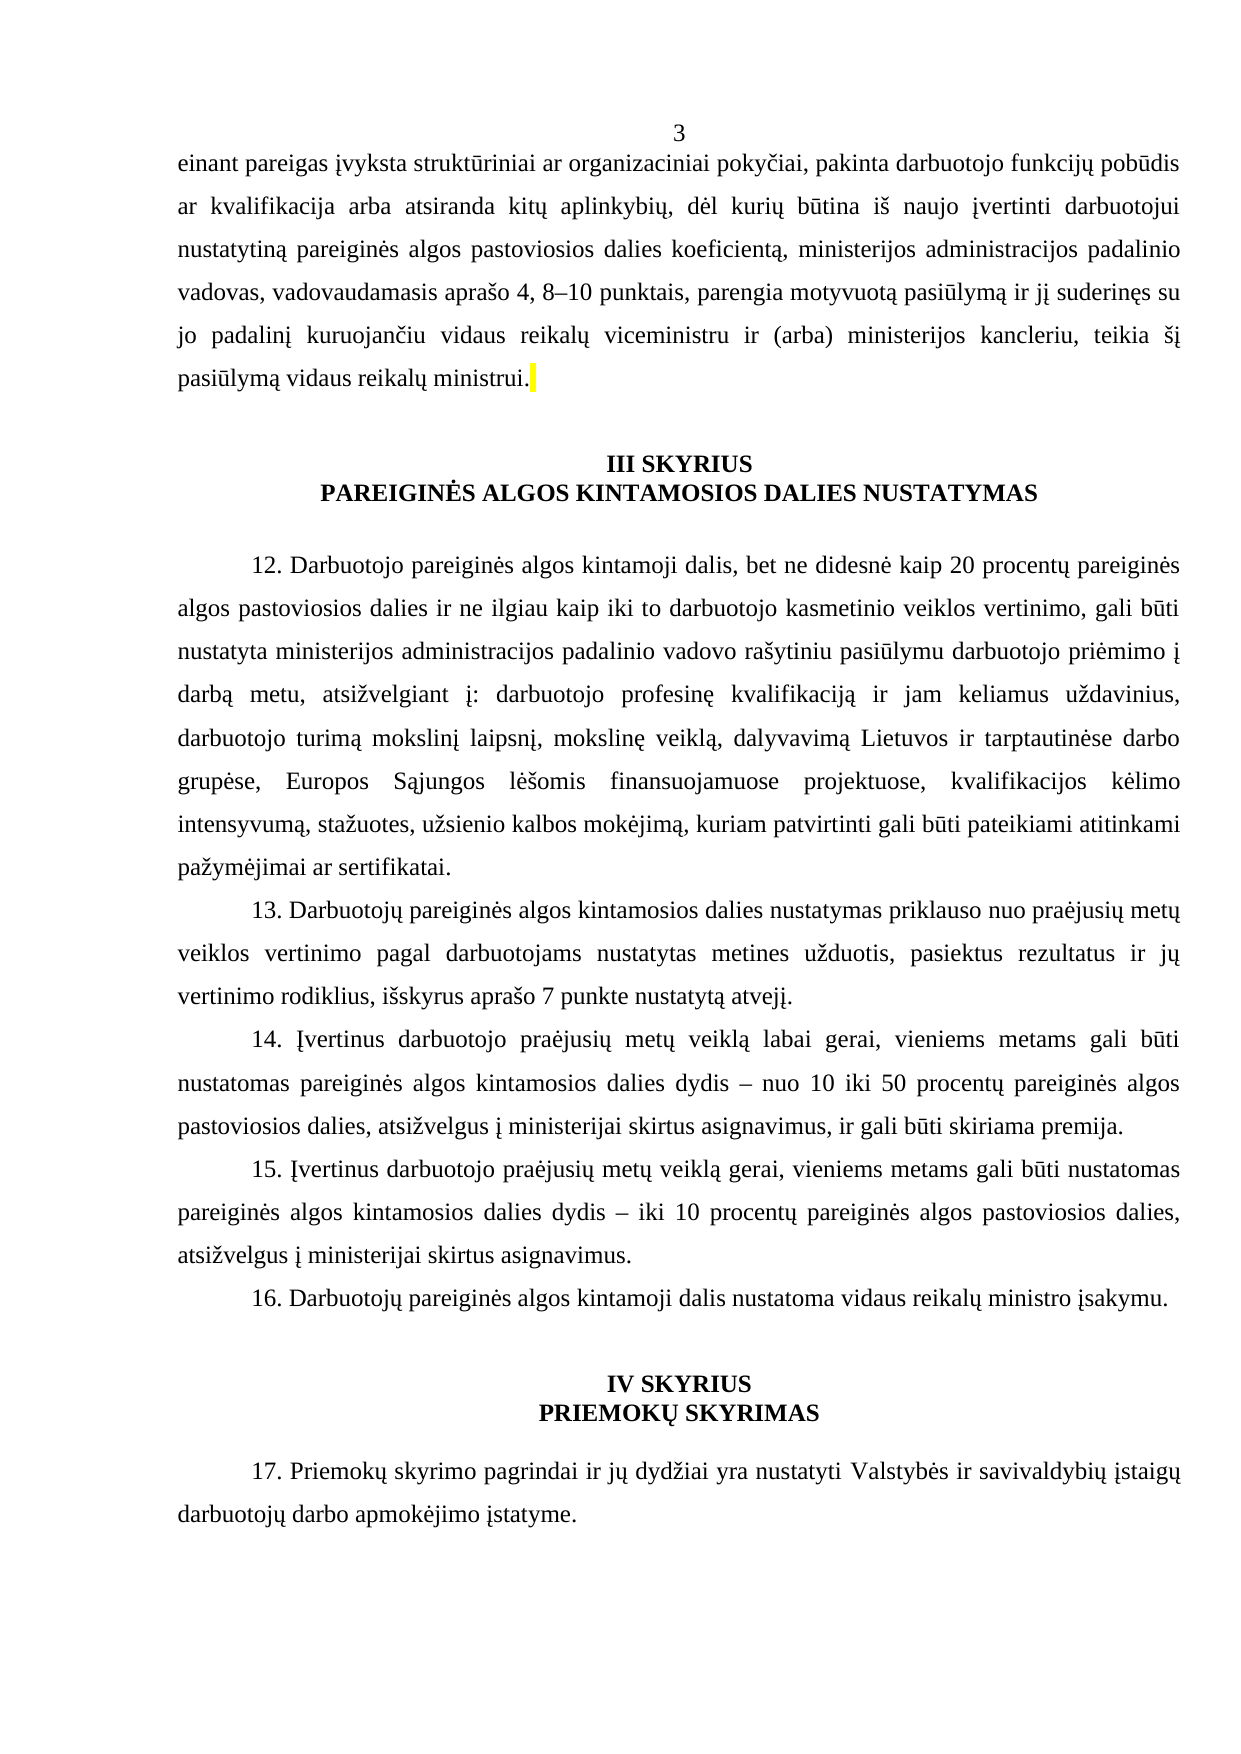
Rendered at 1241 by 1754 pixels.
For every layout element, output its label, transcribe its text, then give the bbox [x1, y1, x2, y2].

text einant pareigas įvyksta struktūriniai ar organizaciniai pokyčiai, pakinta darbuotojo funkcijų pobūdis ar kvalifikacija arba atsiranda kitų aplinkybių, dėl kurių būtina iš naujo įvertinti darbuotojui nustatytiną pareiginės algos pastoviosios dalies koeficientą, ministerijos administracijos padalinio vadovas, vadovaudamasis aprašo 4, 8–10 punktais, parengia motyvuotą pasiūlymą ir jį suderinęs su jo padalinį kuruojančiu vidaus reikalų viceministru ir (arba) ministerijos kancleriu, teikia šį pasiūlymą vidaus reikalų ministrui. [177, 148, 1181, 392]
text PAREIGINĖS ALGOS KINTAMOSIOS DALIES NUSTATYMAS [177, 478, 1181, 507]
text 16. Darbuotojų pareiginės algos kintamoji dalis nustatoma vidaus reikalų ministro įsakymu. [177, 1283, 1181, 1312]
text III SKYRIUS [177, 449, 1181, 478]
text 15. Įvertinus darbuotojo praėjusių metų veiklą gerai, vieniems metams gali būti nustatomas pareiginės algos kintamosios dalies dydis – iki 10 procentų pareiginės algos pastoviosios dalies, atsižvelgus į ministerijai skirtus asignavimus. [177, 1154, 1181, 1269]
text 17. Priemokų skyrimo pagrindai ir jų dydžiai yra nustatyti Valstybės ir savivaldybių įstaigų darbuotojų darbo apmokėjimo įstatyme. [177, 1456, 1181, 1528]
text 12. Darbuotojo pareiginės algos kintamoji dalis, bet ne didesnė kaip 20 procentų pareiginės algos pastoviosios dalies ir ne ilgiau kaip iki to darbuotojo kasmetinio veiklos vertinimo, gali būti nustatyta ministerijos administracijos padalinio vadovo rašytiniu pasiūlymu darbuotojo priėmimo į darbą metu, atsižvelgiant į: darbuotojo profesinę kvalifikaciją ir jam keliamus uždavinius, darbuotojo turimą mokslinį laipsnį, mokslinę veiklą, dalyvavimą Lietuvos ir tarptautinėse darbo grupėse, Europos Sąjungos lėšomis finansuojamuose projektuose, kvalifikacijos kėlimo intensyvumą, stažuotes, užsienio kalbos mokėjimą, kuriam patvirtinti gali būti pateikiami atitinkami pažymėjimai ar sertifikatai. [177, 550, 1181, 881]
text IV SKYRIUS [177, 1369, 1181, 1398]
text 14. Įvertinus darbuotojo praėjusių metų veiklą labai gerai, vieniems metams gali būti nustatomas pareiginės algos kintamosios dalies dydis – nuo 10 iki 50 procentų pareiginės algos pastoviosios dalies, atsižvelgus į ministerijai skirtus asignavimus, ir gali būti skiriama premija. [177, 1024, 1181, 1139]
text PRIEMOKŲ SKYRIMAS [177, 1398, 1181, 1427]
text 13. Darbuotojų pareiginės algos kintamosios dalies nustatymas priklauso nuo praėjusių metų veiklos vertinimo pagal darbuotojams nustatytas metines užduotis, pasiektus rezultatus ir jų vertinimo rodiklius, išskyrus aprašo 7 punkte nustatytą atvejį. [177, 895, 1181, 1010]
